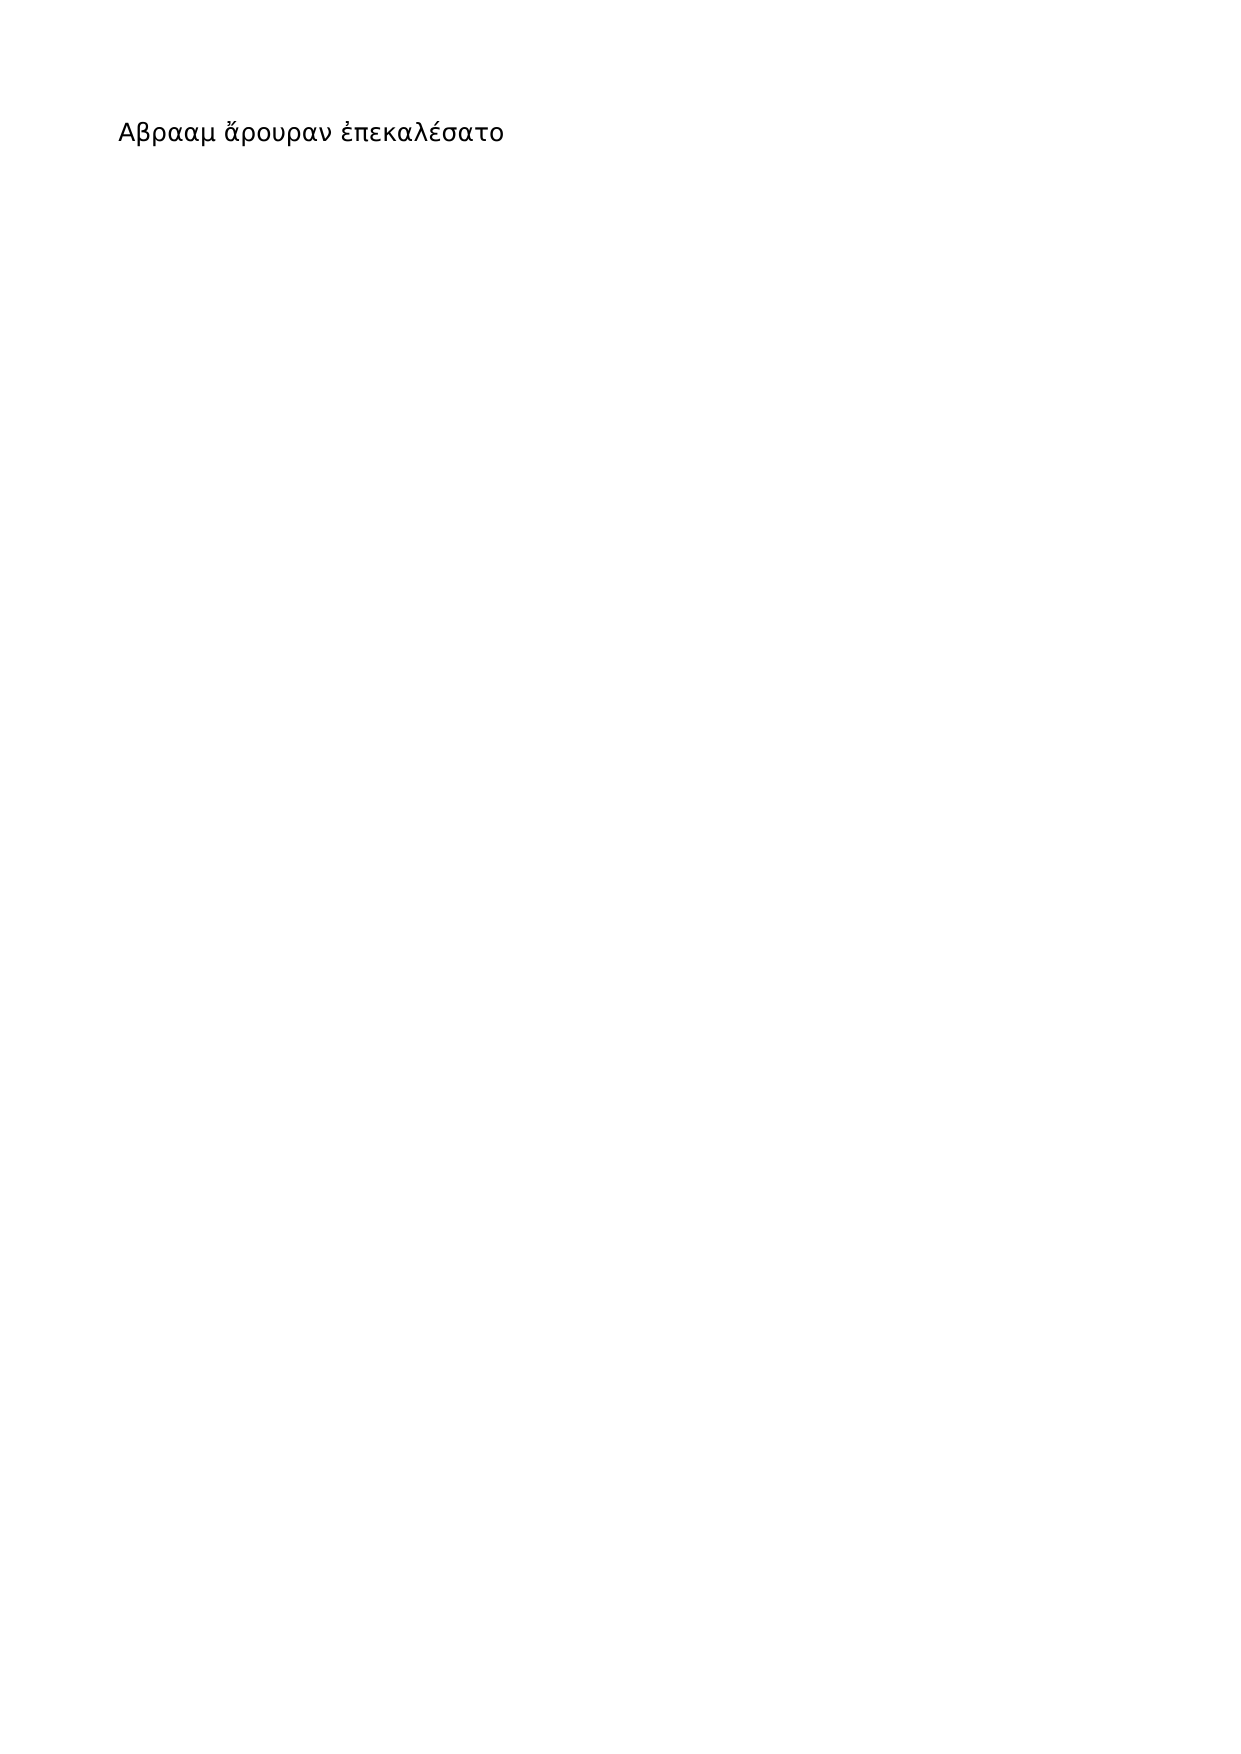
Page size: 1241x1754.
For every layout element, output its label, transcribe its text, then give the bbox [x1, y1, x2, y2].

text Αβρααμ ἄρουραν ἐπεκαλέσατο [118, 118, 1122, 147]
